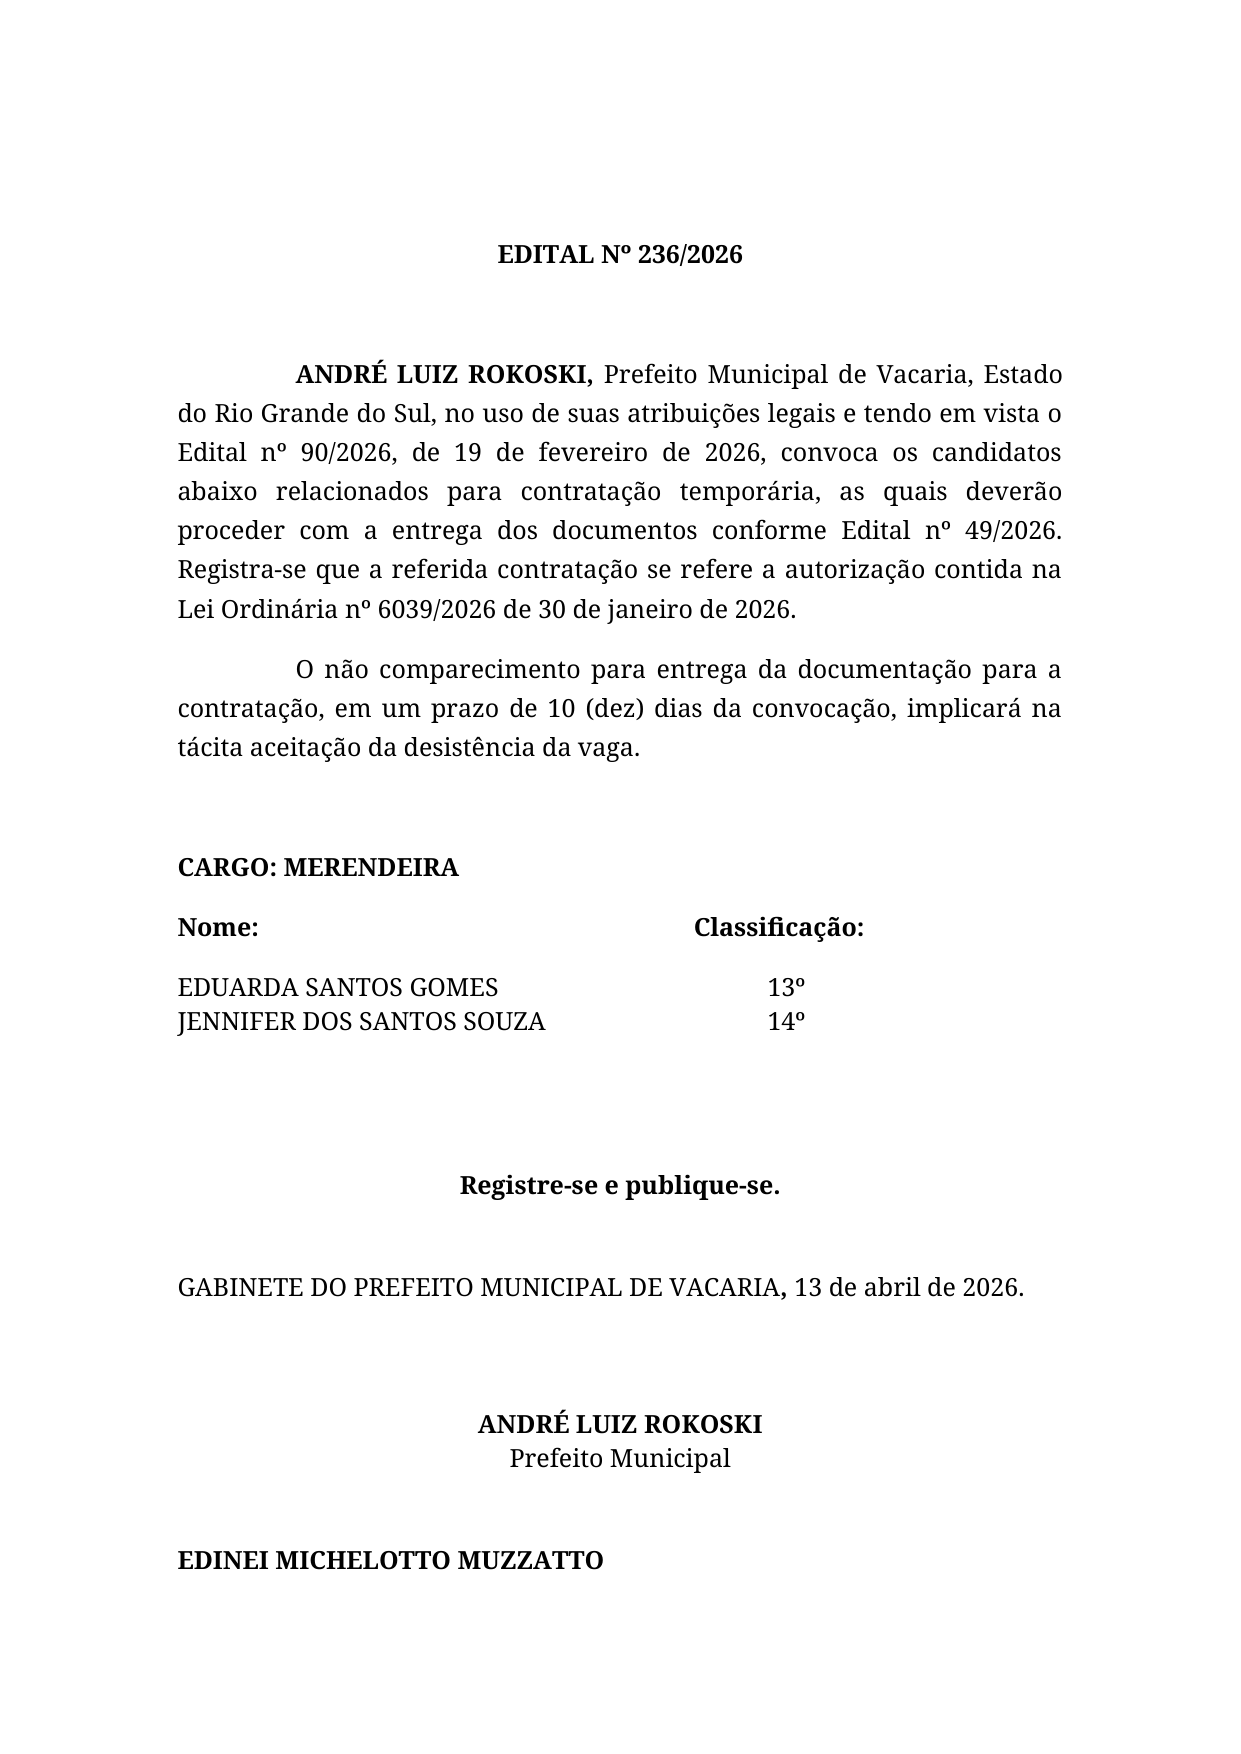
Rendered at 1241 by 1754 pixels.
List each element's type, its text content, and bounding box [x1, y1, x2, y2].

text GABINETE DO PREFEITO MUNICIPAL DE VACARIA, 13 de abril de 2026. [177, 1270, 1063, 1304]
text Nome: Classificação: [177, 909, 1063, 944]
text JENNIFER DOS SANTOS SOUZA 14º [177, 1004, 1063, 1038]
text EDITAL Nº 236/2026 [177, 236, 1063, 270]
text EDUARDA SANTOS GOMES 13º [177, 969, 1063, 1004]
text CARGO: MERENDEIRA [177, 849, 1063, 884]
text ANDRÉ LUIZ ROKOSKI, Prefeito Municipal de Vacaria, Estado do Rio Grande do Sul, no uso de suas atribuições legais e tendo em vista o Edital nº 90/2026, de 19 de fevereiro de 2026, convoca os candidatos abaixo relacionados para contratação temporária, as quais deverão proceder com a entrega dos documentos conforme Edital nº 49/2026. Registra-se que a referida contratação se refere a autorização contida na Lei Ordinária nº 6039/2026 de 30 de janeiro de 2026. [177, 356, 1063, 625]
text Registre-se e publique-se. [177, 1168, 1063, 1202]
text ANDRÉ LUIZ ROKOSKI [177, 1406, 1063, 1440]
text Prefeito Municipal [177, 1440, 1063, 1474]
text EDINEI MICHELOTTO MUZZATTO [177, 1543, 1063, 1577]
text O não comparecimento para entrega da documentação para a contratação, em um prazo de 10 (dez) dias da convocação, implicará na tácita aceitação da desistência da vaga. [177, 651, 1063, 764]
